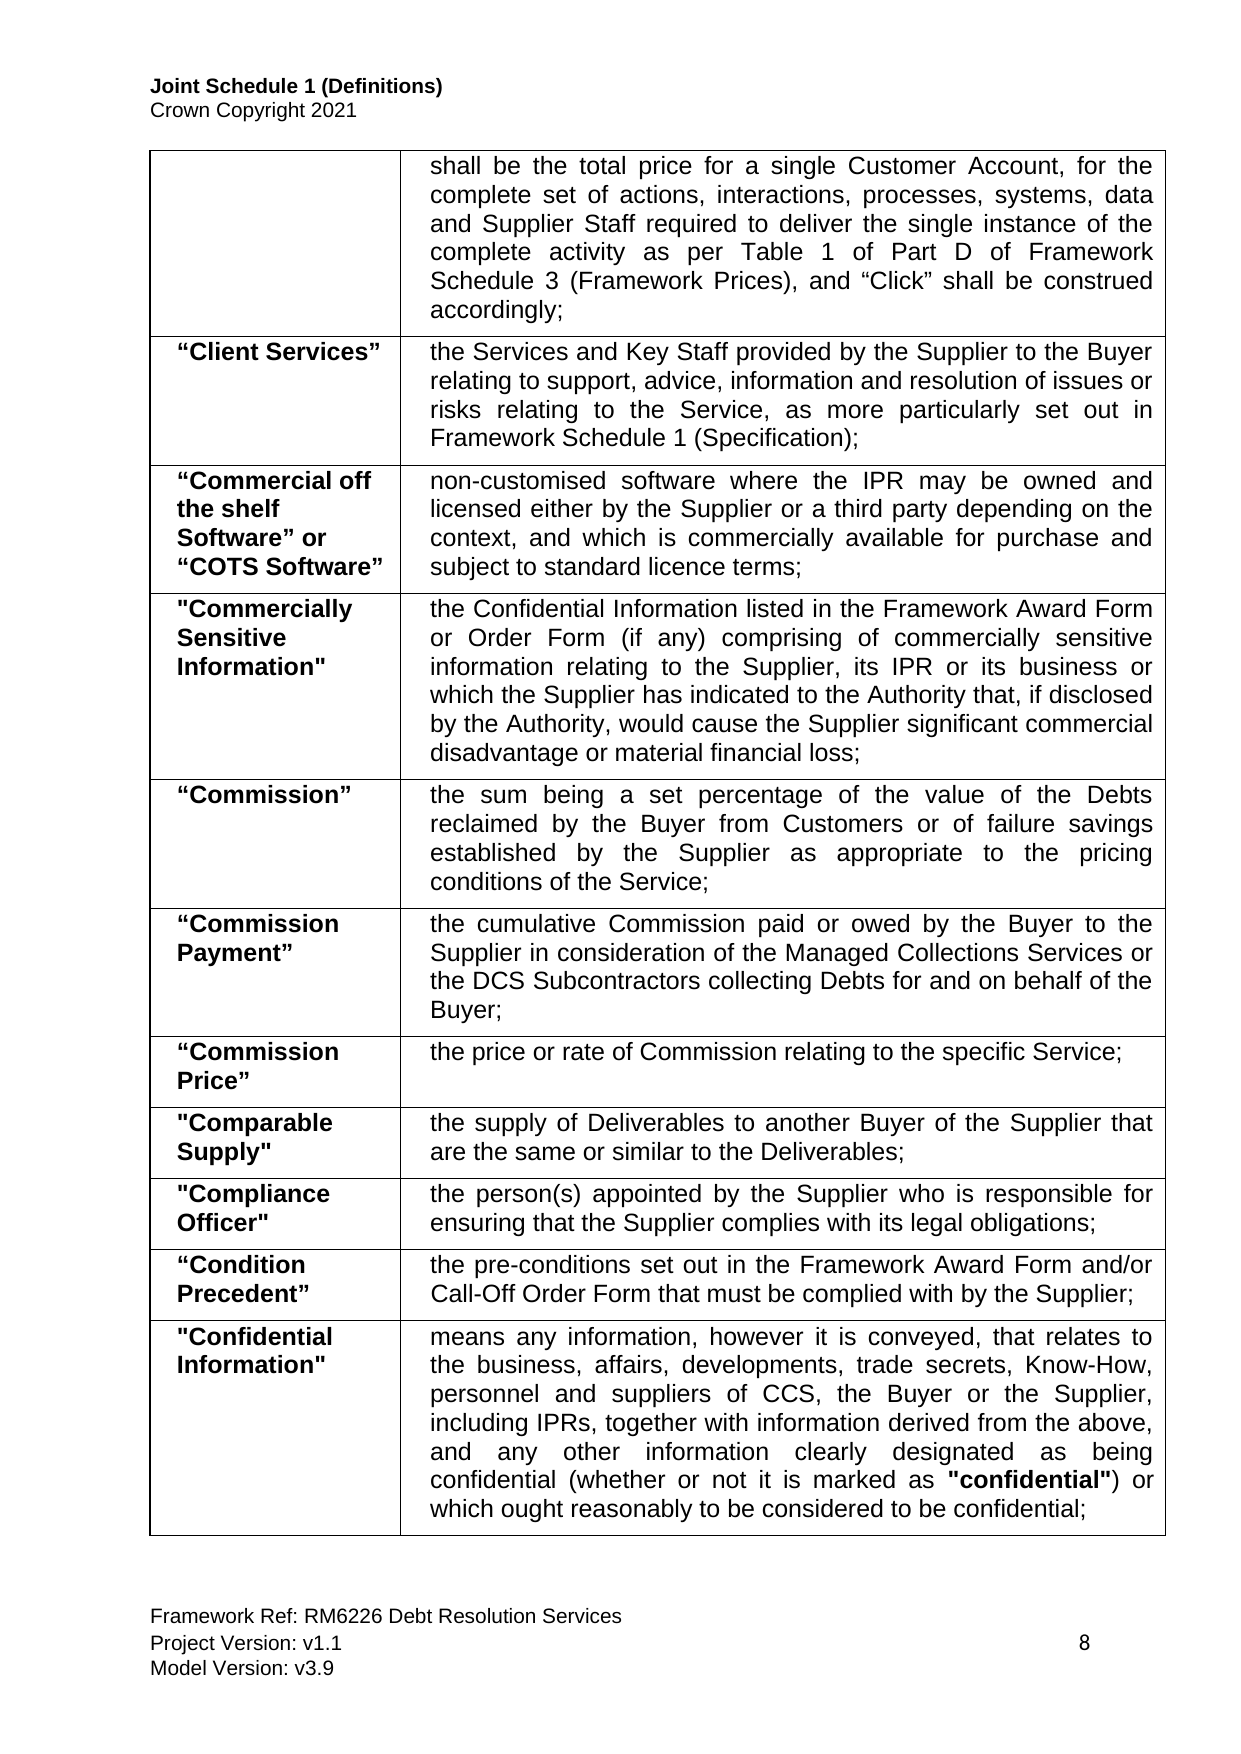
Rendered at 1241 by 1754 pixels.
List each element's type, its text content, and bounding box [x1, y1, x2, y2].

table_cell the pre-conditions set out in the Framework Award Form and/or Call-Off Order Form that must be complied with by the Supplier; [401, 1250, 1165, 1320]
table_cell non-customised software where the IPR may be owned and licensed either by the Supplier or a third party depending on the context, and which is commercially available for purchase and subject to standard licence terms; [401, 466, 1165, 593]
table_cell the cumulative Commission paid or owed by the Buyer to the Supplier in consideration of the Managed Collections Services or the DCS Subcontractors collecting Debts for and on behalf of the Buyer; [401, 909, 1165, 1036]
table_cell “Commission Price” [151, 1037, 400, 1107]
table_cell means any information, however it is conveyed, that relates to the business, affairs, developments, trade secrets, Know-How, personnel and suppliers of CCS, the Buyer or the Supplier, including IPRs, together with information derived from the above, and any other information clearly designated as being confidential (whether or not it is marked as "confidential") or which ought reasonably to be considered to be confidential; [401, 1321, 1165, 1535]
table_cell “Commercial off the shelf Software” or “COTS Software” [151, 466, 400, 593]
table_cell “Client Services” [151, 337, 400, 464]
table_cell “Commission” [151, 780, 400, 908]
table_cell [151, 151, 400, 336]
table_cell "Confidential Information" [151, 1321, 400, 1535]
table_cell “Condition Precedent” [151, 1250, 400, 1320]
table_cell “Commission Payment” [151, 909, 400, 1036]
table_cell the supply of Deliverables to another Buyer of the Supplier that are the same or similar to the Deliverables; [401, 1108, 1165, 1178]
table_cell the Services and Key Staff provided by the Supplier to the Buyer relating to support, advice, information and resolution of issues or risks relating to the Service, as more particularly set out in Framework Schedule 1 (Specification); [401, 337, 1165, 464]
table_cell "Compliance Officer" [151, 1179, 400, 1249]
table_cell shall be the total price for a single Customer Account, for the complete set of actions, interactions, processes, systems, data and Supplier Staff required to deliver the single instance of the complete activity as per Table 1 of Part D of Framework Schedule 3 (Framework Prices), and “Click” shall be construed accordingly; [401, 151, 1165, 336]
table_cell the person(s) appointed by the Supplier who is responsible for ensuring that the Supplier complies with its legal obligations; [401, 1179, 1165, 1249]
table_cell the price or rate of Commission relating to the specific Service; [401, 1037, 1165, 1107]
table_cell the Confidential Information listed in the Framework Award Form or Order Form (if any) comprising of commercially sensitive information relating to the Supplier, its IPR or its business or which the Supplier has indicated to the Authority that, if disclosed by the Authority, would cause the Supplier significant commercial disadvantage or material financial loss; [401, 594, 1165, 779]
table_cell "Commercially Sensitive Information" [151, 594, 400, 779]
table_cell the sum being a set percentage of the value of the Debts reclaimed by the Buyer from Customers or of failure savings established by the Supplier as appropriate to the pricing conditions of the Service; [401, 780, 1165, 908]
table_cell "Comparable Supply" [151, 1108, 400, 1178]
